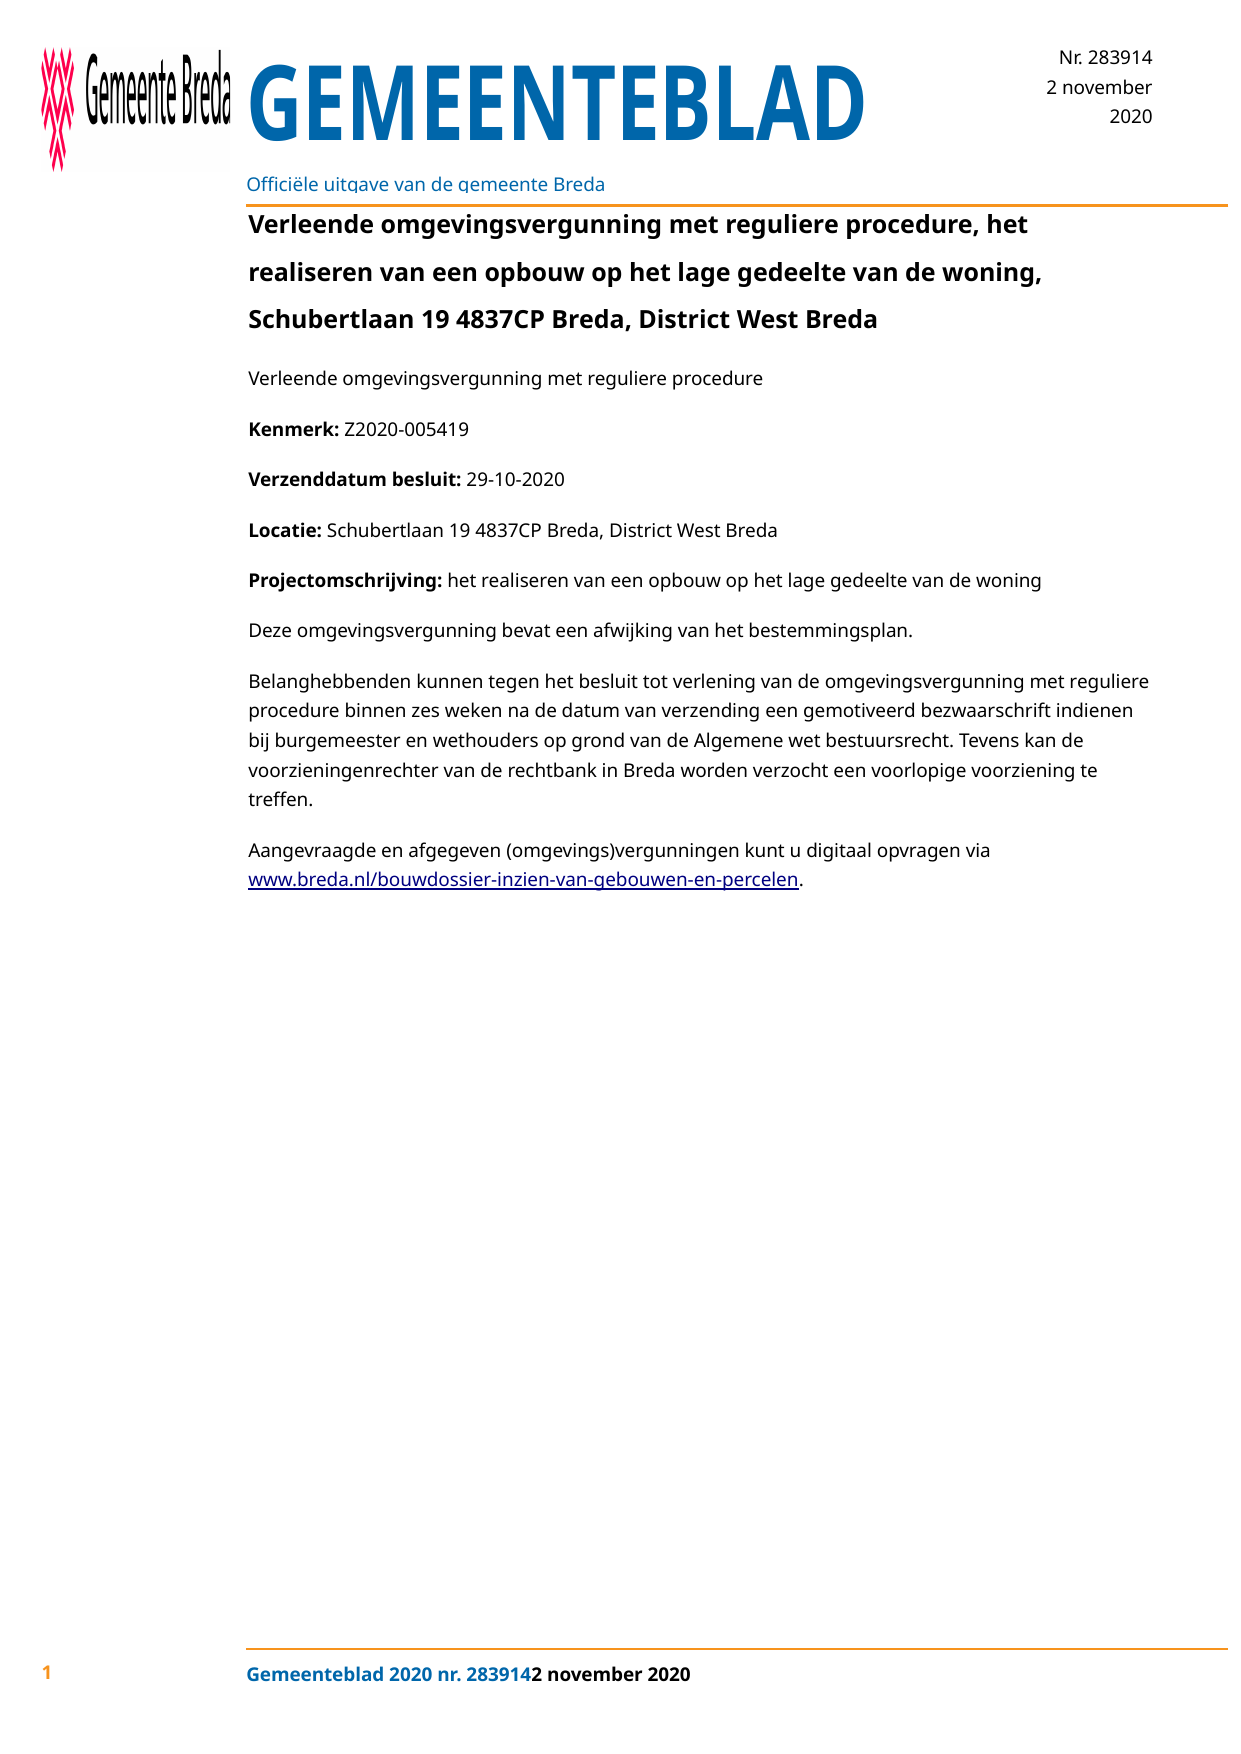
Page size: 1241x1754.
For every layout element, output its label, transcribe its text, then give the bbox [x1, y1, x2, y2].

text Deze omgevingsvergunning bevat een afwijking van het bestemmingsplan. [248, 618, 1152, 643]
text Verzenddatum besluit: 29-10-2020 [248, 466, 1152, 492]
text Aangevraagde en afgegeven (omgevings)vergunningen kunt u digitaal opvragen via www.breda.nl/bouwdossier-inzien-van-gebouwen-en-percelen. [248, 837, 1152, 892]
picture [41, 47, 231, 172]
text Kenmerk: Z2020-005419 [248, 416, 1152, 442]
text Verleende omgevingsvergunning met reguliere procedure [248, 366, 1152, 391]
text Verleende omgevingsvergunning met reguliere procedure, het realiseren van een opbouw op het lage gedeelte van de woning, Schubertlaan 19 4837CP Breda, District West Breda [248, 207, 1152, 336]
text Projectomschrijving: het realiseren van een opbouw op het lage gedeelte van de woning [248, 567, 1152, 593]
text Belanghebbenden kunnen tegen het besluit tot verlening van de omgevingsvergunning met reguliere procedure binnen zes weken na de datum van verzending een gemotiveerd bezwaarschrift indienen bij burgemeester en wethouders op grond van de Algemene wet bestuursrecht. Tevens kan de voorzieningenrechter van de rechtbank in Breda worden verzocht een voorlopige voorziening te treffen. [248, 668, 1152, 812]
text Locatie: Schubertlaan 19 4837CP Breda, District West Breda [248, 517, 1152, 542]
